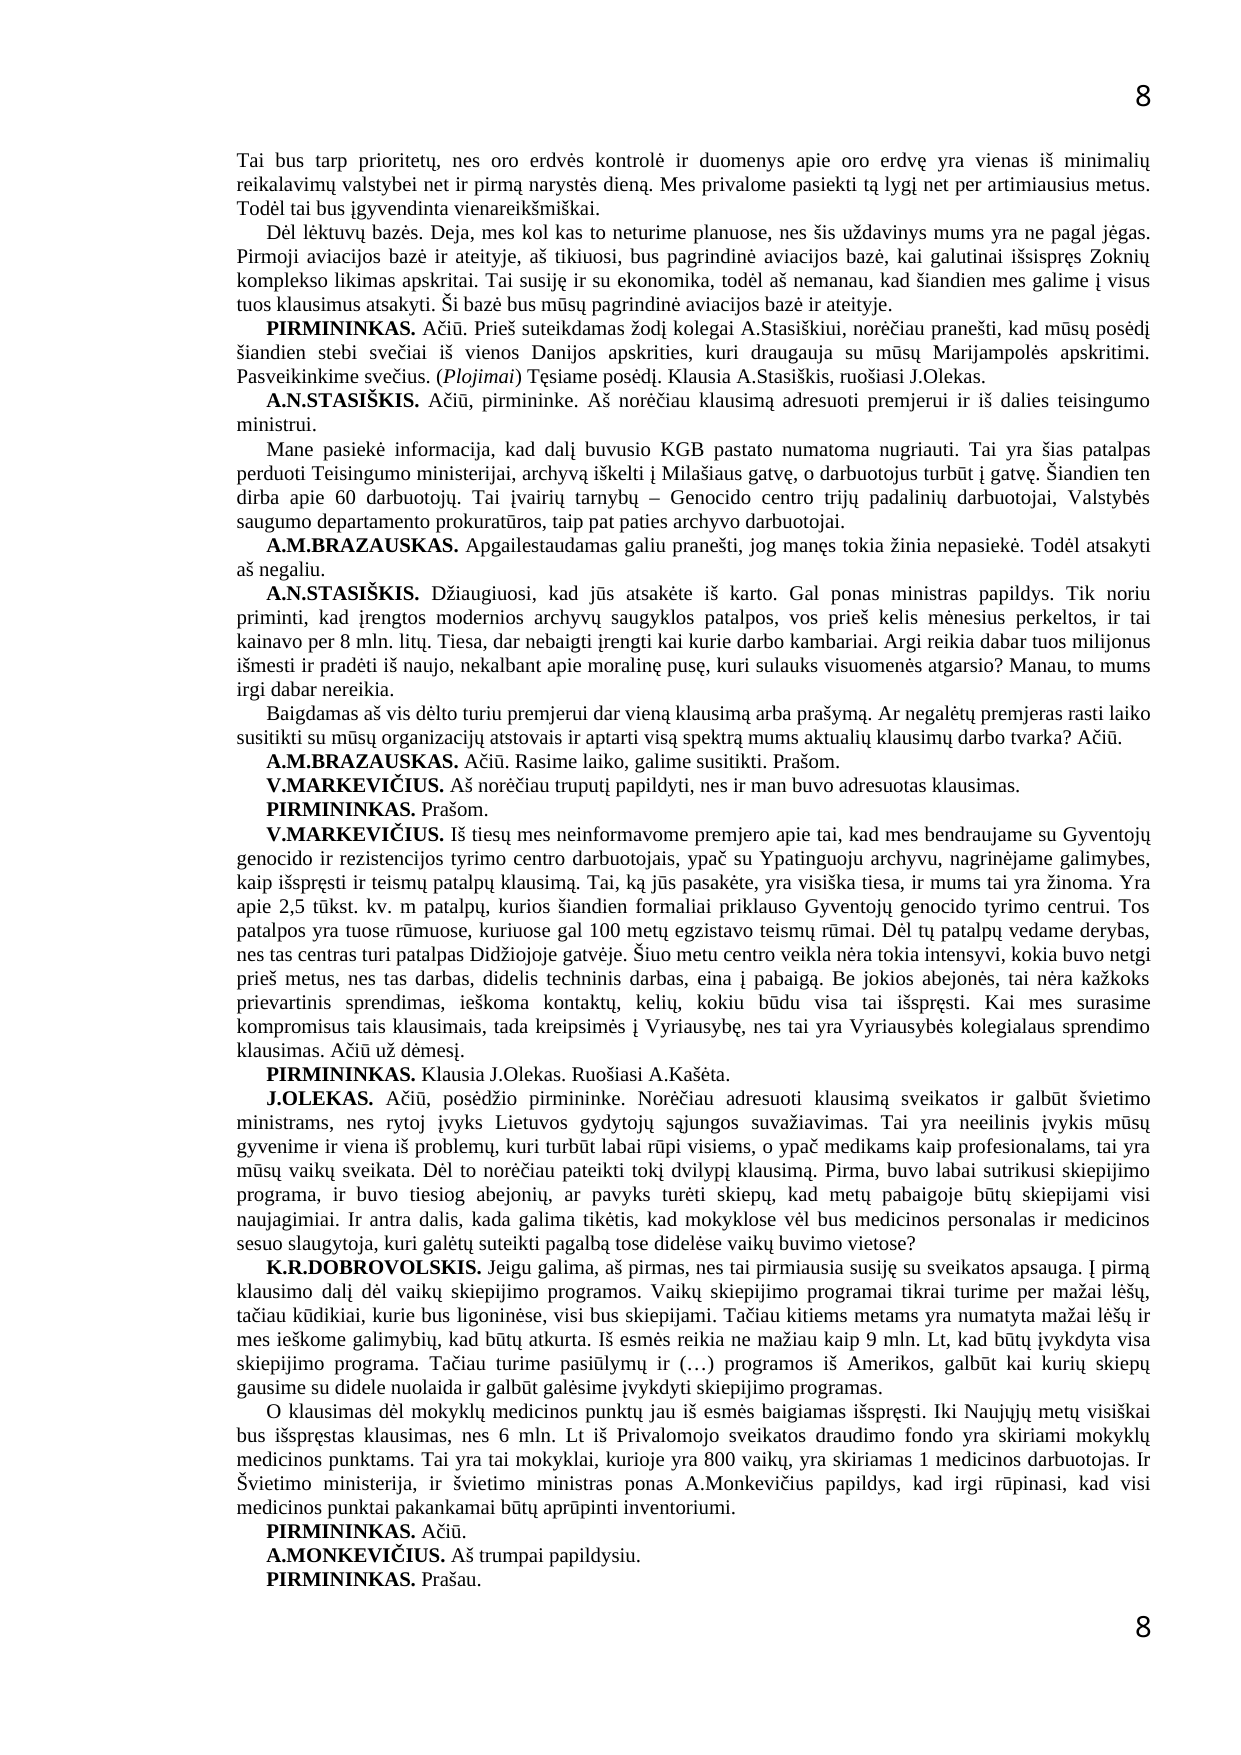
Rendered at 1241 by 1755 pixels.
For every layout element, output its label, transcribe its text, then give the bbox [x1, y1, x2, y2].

text PIRMININKAS. Klausia J.Olekas. Ruošiasi A.Kašėta. [236, 1062, 1152, 1086]
text Baigdamas aš vis dėlto turiu premjerui dar vieną klausimą arba prašymą. Ar negalėtų premjeras rasti laiko susitikti su mūsų organizacijų atstovais ir aptarti visą spektrą mums aktualių klausimų darbo tvarka? Ačiū. [236, 701, 1152, 749]
text A.N.STASIŠKIS. Džiaugiuosi, kad jūs atsakėte iš karto. Gal ponas ministras papildys. Tik noriu priminti, kad įrengtos modernios archyvų saugyklos patalpos, vos prieš kelis mėnesius perkeltos, ir tai kainavo per 8 mln. litų. Tiesa, dar nebaigti įrengti kai kurie darbo kambariai. Argi reikia dabar tuos milijonus išmesti ir pradėti iš naujo, nekalbant apie moralinę pusę, kuri sulauks visuomenės atgarsio? Manau, to mums irgi dabar nereikia. [236, 581, 1152, 701]
text A.M.BRAZAUSKAS. Ačiū. Rasime laiko, galime susitikti. Prašom. [236, 749, 1152, 773]
text J.OLEKAS. Ačiū, posėdžio pirmininke. Norėčiau adresuoti klausimą sveikatos ir galbūt švietimo ministrams, nes rytoj įvyks Lietuvos gydytojų sąjungos suvažiavimas. Tai yra neeilinis įvykis mūsų gyvenime ir viena iš problemų, kuri turbūt labai rūpi visiems, o ypač medikams kaip profesionalams, tai yra mūsų vaikų sveikata. Dėl to norėčiau pateikti tokį dvilypį klausimą. Pirma, buvo labai sutrikusi skiepijimo programa, ir buvo tiesiog abejonių, ar pavyks turėti skiepų, kad metų pabaigoje būtų skiepijami visi naujagimiai. Ir antra dalis, kada galima tikėtis, kad mokyklose vėl bus medicinos personalas ir medicinos sesuo slaugytoja, kuri galėtų suteikti pagalbą tose didelėse vaikų buvimo vietose? [236, 1086, 1152, 1254]
text PIRMININKAS. Prašau. [236, 1567, 1152, 1591]
text PIRMININKAS. Ačiū. [236, 1519, 1152, 1543]
text O klausimas dėl mokyklų medicinos punktų jau iš esmės baigiamas išspręsti. Iki Naujųjų metų visiškai bus išspręstas klausimas, nes 6 mln. Lt iš Privalomojo sveikatos draudimo fondo yra skiriami mokyklų medicinos punktams. Tai yra tai mokyklai, kurioje yra 800 vaikų, yra skiriamas 1 medicinos darbuotojas. Ir Švietimo ministerija, ir švietimo ministras ponas A.Monkevičius papildys, kad irgi rūpinasi, kad visi medicinos punktai pakankamai būtų aprūpinti inventoriumi. [236, 1399, 1152, 1519]
text Mane pasiekė informacija, kad dalį buvusio KGB pastato numatoma nugriauti. Tai yra šias patalpas perduoti Teisingumo ministerijai, archyvą iškelti į Milašiaus gatvę, o darbuotojus turbūt į gatvę. Šiandien ten dirba apie 60 darbuotojų. Tai įvairių tarnybų – Genocido centro trijų padalinių darbuotojai, Valstybės saugumo departamento prokuratūros, taip pat paties archyvo darbuotojai. [236, 436, 1152, 533]
text V.MARKEVIČIUS. Iš tiesų mes neinformavome premjero apie tai, kad mes bendraujame su Gyventojų genocido ir rezistencijos tyrimo centro darbuotojais, ypač su Ypatinguoju archyvu, nagrinėjame galimybes, kaip išspręsti ir teismų patalpų klausimą. Tai, ką jūs pasakėte, yra visiška tiesa, ir mums tai yra žinoma. Yra apie 2,5 tūkst. kv. m patalpų, kurios šiandien formaliai priklauso Gyventojų genocido tyrimo centrui. Tos patalpos yra tuose rūmuose, kuriuose gal 100 metų egzistavo teismų rūmai. Dėl tų patalpų vedame derybas, nes tas centras turi patalpas Didžiojoje gatvėje. Šiuo metu centro veikla nėra tokia intensyvi, kokia buvo netgi prieš metus, nes tas darbas, didelis techninis darbas, eina į pabaigą. Be jokios abejonės, tai nėra kažkoks prievartinis sprendimas, ieškoma kontaktų, kelių, kokiu būdu visa tai išspręsti. Kai mes surasime kompromisus tais klausimais, tada kreipsimės į Vyriausybę, nes tai yra Vyriausybės kolegialaus sprendimo klausimas. Ačiū už dėmesį. [236, 821, 1152, 1062]
text K.R.DOBROVOLSKIS. Jeigu galima, aš pirmas, nes tai pirmiausia susiję su sveikatos apsauga. Į pirmą klausimo dalį dėl vaikų skiepijimo programos. Vaikų skiepijimo programai tikrai turime per mažai lėšų, tačiau kūdikiai, kurie bus ligoninėse, visi bus skiepijami. Tačiau kitiems metams yra numatyta mažai lėšų ir mes ieškome galimybių, kad būtų atkurta. Iš esmės reikia ne mažiau kaip 9 mln. Lt, kad būtų įvykdyta visa skiepijimo programa. Tačiau turime pasiūlymų ir (…) programos iš Amerikos, galbūt kai kurių skiepų gausime su didele nuolaida ir galbūt galėsime įvykdyti skiepijimo programas. [236, 1254, 1152, 1399]
text PIRMININKAS. Prašom. [236, 797, 1152, 821]
text Dėl lėktuvų bazės. Deja, mes kol kas to neturime planuose, nes šis uždavinys mums yra ne pagal jėgas. Pirmoji aviacijos bazė ir ateityje, aš tikiuosi, bus pagrindinė aviacijos bazė, kai galutinai išsispręs Zoknių komplekso likimas apskritai. Tai susiję ir su ekonomika, todėl aš nemanau, kad šiandien mes galime į visus tuos klausimus atsakyti. Ši bazė bus mūsų pagrindinė aviacijos bazė ir ateityje. [236, 220, 1152, 316]
text PIRMININKAS. Ačiū. Prieš suteikdamas žodį kolegai A.Stasiškiui, norėčiau pranešti, kad mūsų posėdį šiandien stebi svečiai iš vienos Danijos apskrities, kuri draugauja su mūsų Marijampolės apskritimi. Pasveikinkime svečius. (Plojimai) Tęsiame posėdį. Klausia A.Stasiškis, ruošiasi J.Olekas. [236, 316, 1152, 388]
text Tai bus tarp prioritetų, nes oro erdvės kontrolė ir duomenys apie oro erdvę yra vienas iš minimalių reikalavimų valstybei net ir pirmą narystės dieną. Mes privalome pasiekti tą lygį net per artimiausius metus. Todėl tai bus įgyvendinta vienareikšmiškai. [236, 148, 1152, 220]
text A.MONKEVIČIUS. Aš trumpai papildysiu. [236, 1543, 1152, 1567]
text A.N.STASIŠKIS. Ačiū, pirmininke. Aš norėčiau klausimą adresuoti premjerui ir iš dalies teisingumo ministrui. [236, 388, 1152, 436]
text V.MARKEVIČIUS. Aš norėčiau truputį papildyti, nes ir man buvo adresuotas klausimas. [236, 773, 1152, 797]
text A.M.BRAZAUSKAS. Apgailestaudamas galiu pranešti, jog manęs tokia žinia nepasiekė. Todėl atsakyti aš negaliu. [236, 533, 1152, 581]
